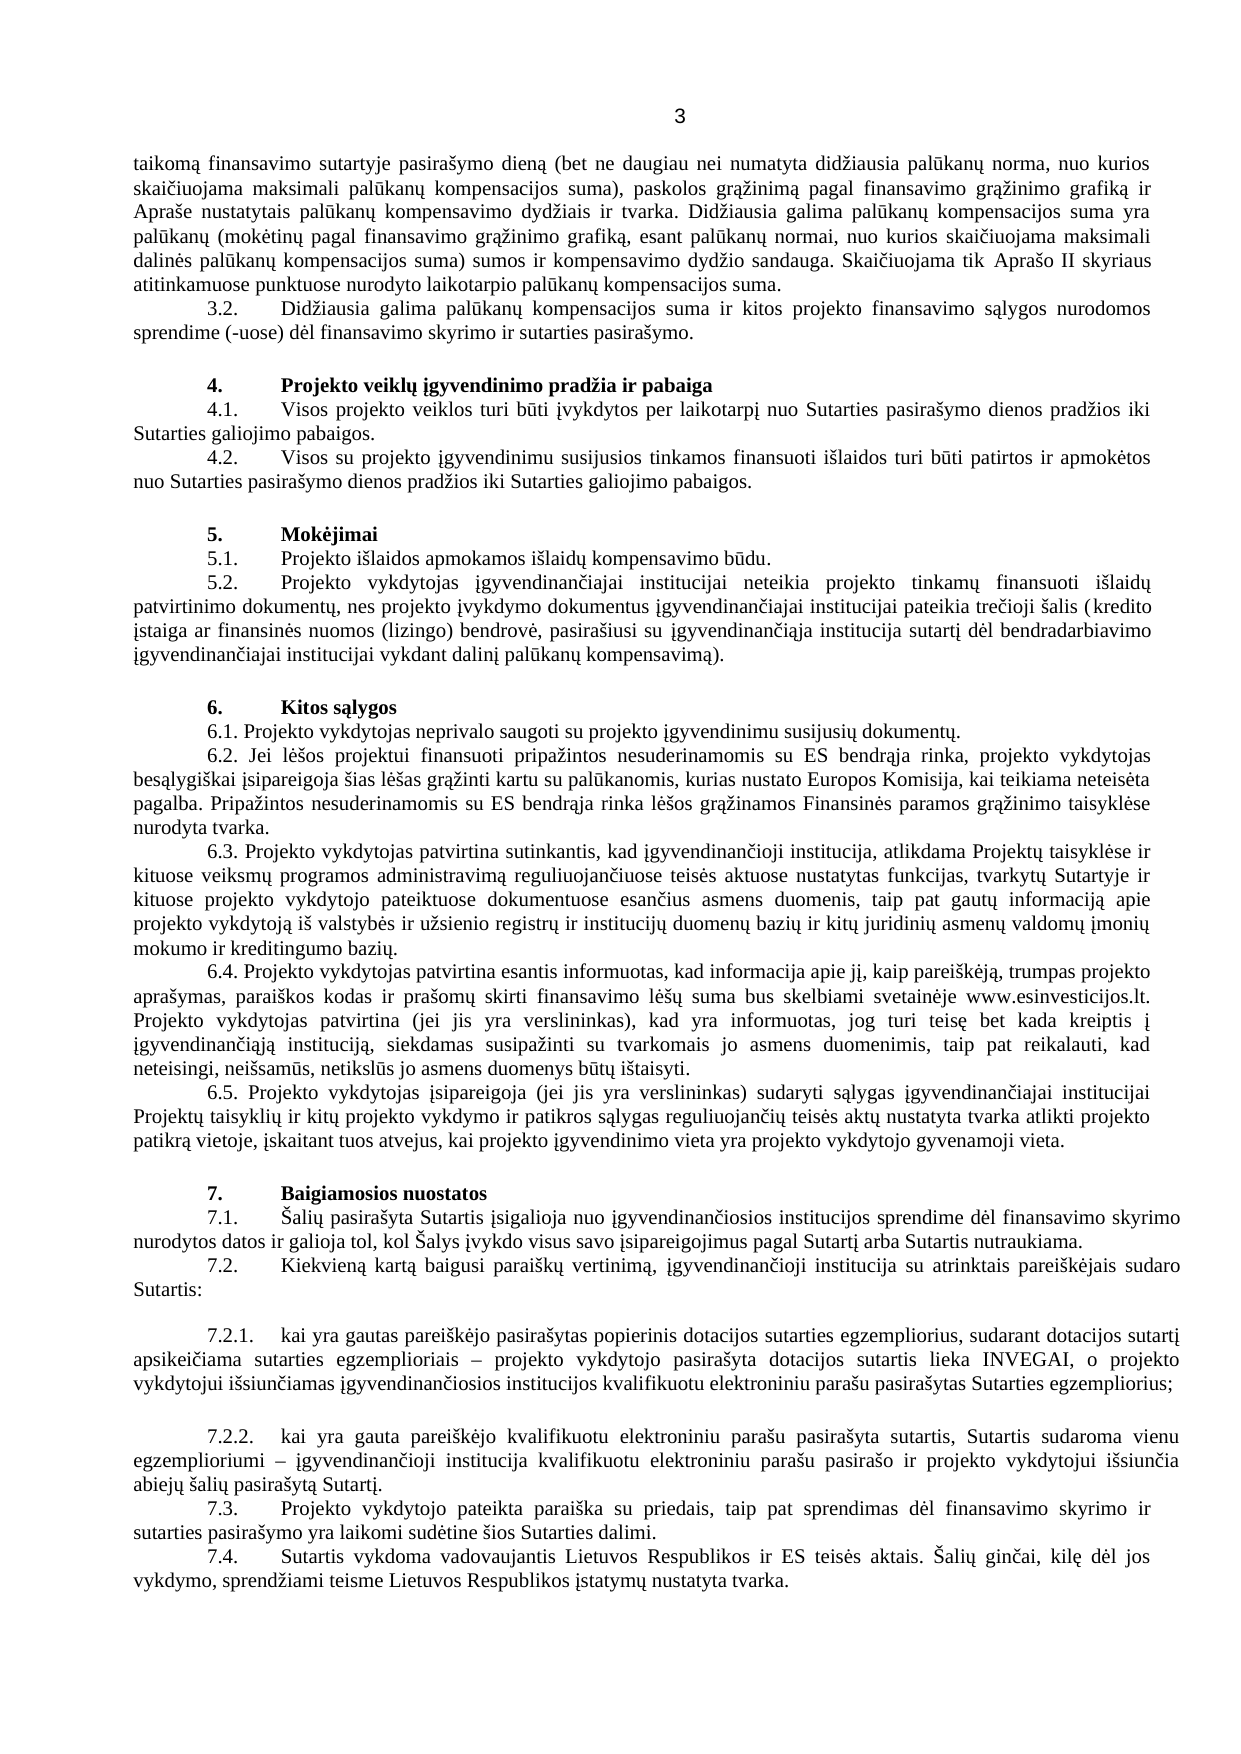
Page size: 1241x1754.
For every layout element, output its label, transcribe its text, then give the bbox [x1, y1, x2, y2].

text 7.2.2. kai yra gauta pareiškėjo kvalifikuotu elektroniniu parašu pasirašyta sutartis, Sutartis sudaroma vienu egzemplioriumi – įgyvendinančioji institucija kvalifikuotu elektroniniu parašu pasirašo ir projekto vykdytojui išsiunčia abiejų šalių pasirašytą Sutartį. [133, 1423, 1181, 1496]
text 7.2.1. kai yra gautas pareiškėjo pasirašytas popierinis dotacijos sutarties egzempliorius, sudarant dotacijos sutartį apsikeičiama sutarties egzemplioriais – projekto vykdytojo pasirašyta dotacijos sutartis lieka INVEGAI, o projekto vykdytojui išsiunčiamas įgyvendinančiosios institucijos kvalifikuotu elektroniniu parašu pasirašytas Sutarties egzempliorius; [133, 1323, 1181, 1395]
text 4. Projekto veiklų įgyvendinimo pradžia ir pabaiga [133, 373, 1152, 397]
text 6. Kitos sąlygos [133, 695, 1152, 719]
text 5.2. Projekto vykdytojas įgyvendinančiajai institucijai neteikia projekto tinkamų finansuoti išlaidų patvirtinimo dokumentų, nes projekto įvykdymo dokumentus įgyvendinančiajai institucijai pateikia trečioji šalis (kredito įstaiga ar finansinės nuomos (lizingo) bendrovė, pasirašiusi su įgyvendinančiąja institucija sutartį dėl bendradarbiavimo įgyvendinančiajai institucijai vykdant dalinį palūkanų kompensavimą). [133, 570, 1152, 666]
text 6.3. Projekto vykdytojas patvirtina sutinkantis, kad įgyvendinančioji institucija, atlikdama Projektų taisyklėse ir kituose veiksmų programos administravimą reguliuojančiuose teisės aktuose nustatytas funkcijas, tvarkytų Sutartyje ir kituose projekto vykdytojo pateiktuose dokumentuose esančius asmens duomenis, taip pat gautų informaciją apie projekto vykdytoją iš valstybės ir užsienio registrų ir institucijų duomenų bazių ir kitų juridinių asmenų valdomų įmonių mokumo ir kreditingumo bazių. [133, 839, 1152, 959]
text 7.4. Sutartis vykdoma vadovaujantis Lietuvos Respublikos ir ES teisės aktais. Šalių ginčai, kilę dėl jos vykdymo, sprendžiami teisme Lietuvos Respublikos įstatymų nustatyta tvarka. [133, 1544, 1152, 1592]
text 7.2. Kiekvieną kartą baigusi paraiškų vertinimą, įgyvendinančioji institucija su atrinktais pareiškėjais sudaro Sutartis: [133, 1253, 1181, 1301]
text 3.2. Didžiausia galima palūkanų kompensacijos suma ir kitos projekto finansavimo sąlygos nurodomos sprendime (-uose) dėl finansavimo skyrimo ir sutarties pasirašymo. [133, 296, 1152, 344]
text 7.1. Šalių pasirašyta Sutartis įsigalioja nuo įgyvendinančiosios institucijos sprendime dėl finansavimo skyrimo nurodytos datos ir galioja tol, kol Šalys įvykdo visus savo įsipareigojimus pagal Sutartį arba Sutartis nutraukiama. [133, 1205, 1181, 1253]
text 7.3. Projekto vykdytojo pateikta paraiška su priedais, taip pat sprendimas dėl finansavimo skyrimo ir sutarties pasirašymo yra laikomi sudėtine šios Sutarties dalimi. [133, 1496, 1152, 1544]
text 4.1. Visos projekto veiklos turi būti įvykdytos per laikotarpį nuo Sutarties pasirašymo dienos pradžios iki Sutarties galiojimo pabaigos. [133, 397, 1152, 445]
text 6.2. Jei lėšos projektui finansuoti pripažintos nesuderinamomis su ES bendrąja rinka, projekto vykdytojas besąlygiškai įsipareigoja šias lėšas grąžinti kartu su palūkanomis, kurias nustato Europos Komisija, kai teikiama neteisėta pagalba. Pripažintos nesuderinamomis su ES bendrąja rinka lėšos grąžinamos Finansinės paramos grąžinimo taisyklėse nurodyta tvarka. [133, 743, 1152, 839]
text 7. Baigiamosios nuostatos [133, 1181, 1152, 1205]
text 5.1. Projekto išlaidos apmokamos išlaidų kompensavimo būdu. [133, 546, 1152, 570]
text 6.5. Projekto vykdytojas įsipareigoja (jei jis yra verslininkas) sudaryti sąlygas įgyvendinančiajai institucijai Projektų taisyklių ir kitų projekto vykdymo ir patikros sąlygas reguliuojančių teisės aktų nustatyta tvarka atlikti projekto patikrą vietoje, įskaitant tuos atvejus, kai projekto įgyvendinimo vieta yra projekto vykdytojo gyvenamoji vieta. [133, 1080, 1152, 1152]
text 6.4. Projekto vykdytojas patvirtina esantis informuotas, kad informacija apie jį, kaip pareiškėją, trumpas projekto aprašymas, paraiškos kodas ir prašomų skirti finansavimo lėšų suma bus skelbiami svetainėje www.esinvesticijos.lt. Projekto vykdytojas patvirtina (jei jis yra verslininkas), kad yra informuotas, jog turi teisę bet kada kreiptis į įgyvendinančiąją instituciją, siekdamas susipažinti su tvarkomais jo asmens duomenimis, taip pat reikalauti, kad neteisingi, neišsamūs, netikslūs jo asmens duomenys būtų ištaisyti. [133, 959, 1152, 1080]
text taikomą finansavimo sutartyje pasirašymo dieną (bet ne daugiau nei numatyta didžiausia palūkanų norma, nuo kurios skaičiuojama maksimali palūkanų kompensacijos suma), paskolos grąžinimą pagal finansavimo grąžinimo grafiką ir Apraše nustatytais palūkanų kompensavimo dydžiais ir tvarka. Didžiausia galima palūkanų kompensacijos suma yra palūkanų (mokėtinų pagal finansavimo grąžinimo grafiką, esant palūkanų normai, nuo kurios skaičiuojama maksimali dalinės palūkanų kompensacijos suma) sumos ir kompensavimo dydžio sandauga. Skaičiuojama tik Aprašo II skyriaus atitinkamuose punktuose nurodyto laikotarpio palūkanų kompensacijos suma. [133, 151, 1152, 296]
text 4.2. Visos su projekto įgyvendinimu susijusios tinkamos finansuoti išlaidos turi būti patirtos ir apmokėtos nuo Sutarties pasirašymo dienos pradžios iki Sutarties galiojimo pabaigos. [133, 445, 1152, 493]
text 6.1. Projekto vykdytojas neprivalo saugoti su projekto įgyvendinimu susijusių dokumentų. [133, 719, 1152, 743]
text 5. Mokėjimai [133, 522, 1152, 546]
